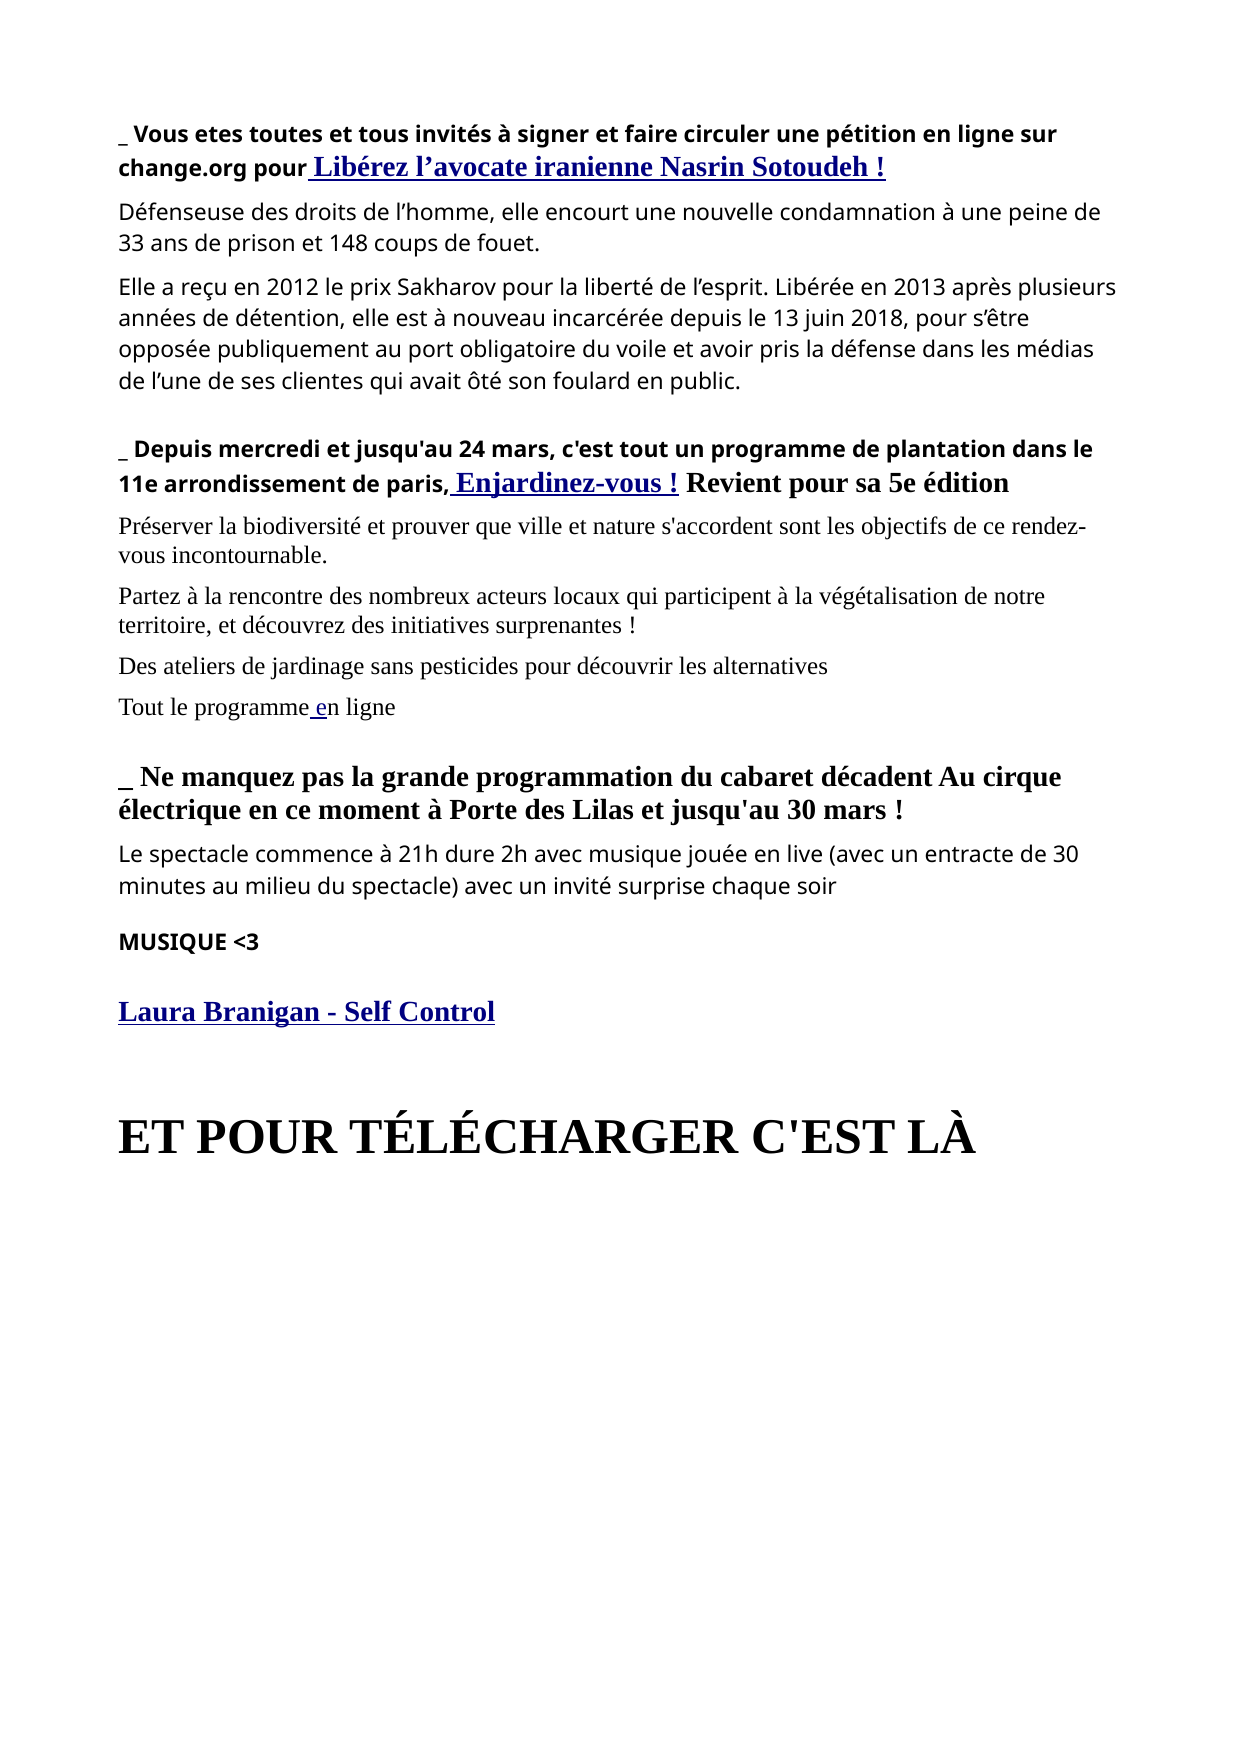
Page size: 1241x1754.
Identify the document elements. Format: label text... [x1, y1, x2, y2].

subtitle _ Depuis mercredi et jusqu'au 24 mars, c'est tout un programme de plantation dans le 11e arrondissement de paris, Enjardinez-vous ! Revient pour sa 5e édition [118, 433, 1122, 499]
subtitle ET POUR TÉLÉCHARGER C'EST LÀ [118, 1107, 1122, 1164]
text Des ateliers de jardinage sans pesticides pour découvrir les alternatives [118, 651, 1122, 680]
text Elle a reçu en 2012 le prix Sakharov pour la liberté de l’esprit. Libérée en 2013 après plusieurs années de détention, elle est à nouveau incarcérée depuis le 13 juin 2018, pour s’être opposée publiquement au port obligatoire du voile et avoir pris la défense dans les médias de l’une de ses clientes qui avait ôté son foulard en public. [118, 271, 1122, 396]
subtitle Laura Branigan - Self Control [118, 994, 1122, 1028]
text Partez à la rencontre des nombreux acteurs locaux qui participent à la végétalisation de notre territoire, et découvrez des initiatives surprenantes ! [118, 581, 1122, 639]
text Préserver la biodiversité et prouver que ville et nature s'accordent sont les objectifs de ce rendez-vous incontournable. [118, 511, 1122, 569]
subtitle _ Vous etes toutes et tous invités à signer et faire circuler une pétition en ligne sur change.org pour Libérez l’avocate iranienne Nasrin Sotoudeh ! [118, 118, 1122, 183]
text Défenseuse des droits de l’homme, elle encourt une nouvelle condamnation à une peine de 33 ans de prison et 148 coups de fouet. [118, 196, 1122, 258]
subtitle MUSIQUE <3 [118, 926, 1122, 957]
text Le spectacle commence à 21h dure 2h avec musique jouée en live (avec un entracte de 30 minutes au milieu du spectacle) avec un invité surprise chaque soir [118, 838, 1122, 901]
subtitle _ Ne manquez pas la grande programmation du cabaret décadent Au cirque électrique en ce moment à Porte des Lilas et jusqu'au 30 mars ! [118, 759, 1122, 826]
text Tout le programme en ligne [118, 692, 1122, 721]
